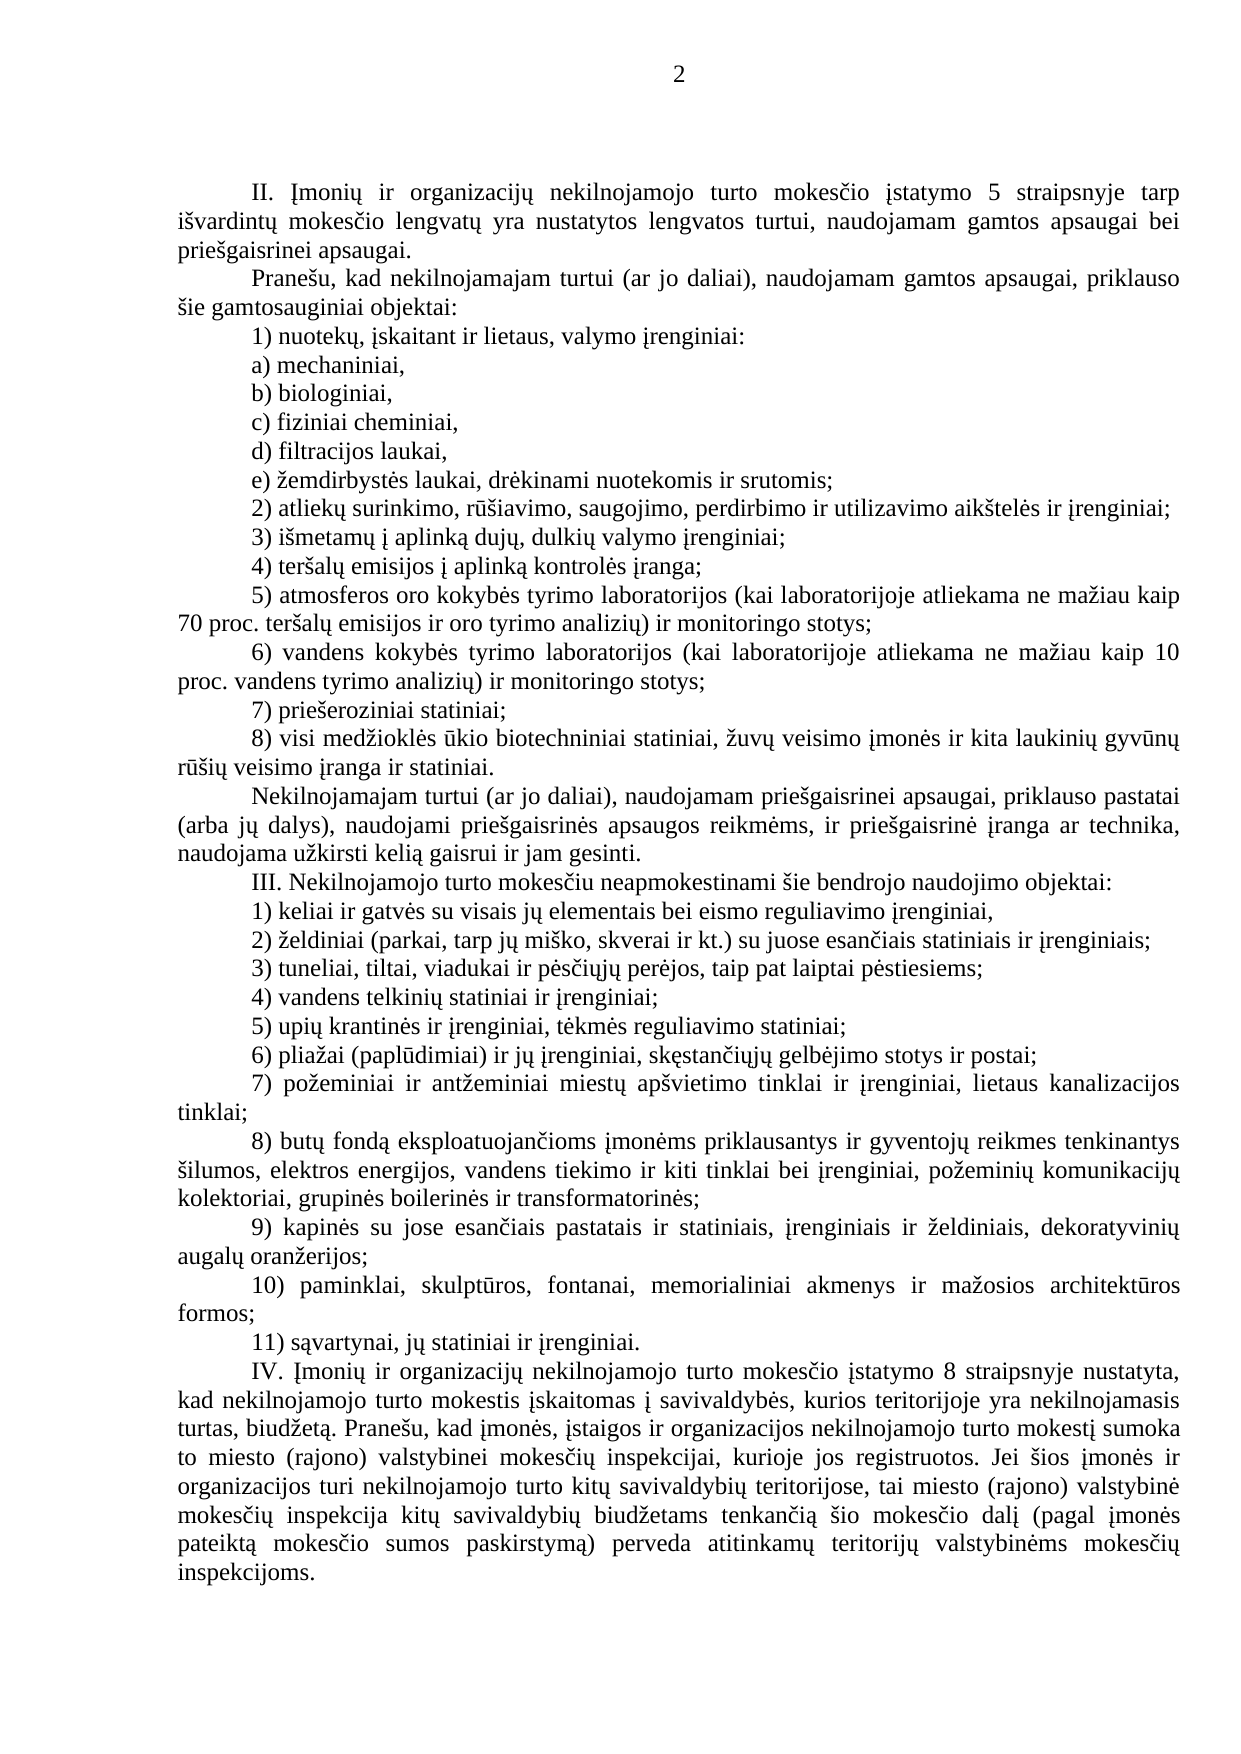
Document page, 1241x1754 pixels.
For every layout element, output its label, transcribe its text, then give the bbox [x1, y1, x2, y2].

text 4) teršalų emisijos į aplinką kontrolės įranga; [177, 551, 1181, 580]
text 1) nuotekų, įskaitant ir lietaus, valymo įrenginiai: [177, 321, 1181, 350]
text 3) tuneliai, tiltai, viadukai ir pėsčiųjų perėjos, taip pat laiptai pėstiesiems; [177, 953, 1181, 982]
text II. Įmonių ir organizacijų nekilnojamojo turto mokesčio įstatymo 5 straipsnyje tarp išvardintų mokesčio lengvatų yra nustatytos lengvatos turtui, naudojamam gamtos apsaugai bei priešgaisrinei apsaugai. [177, 177, 1181, 263]
text 4) vandens telkinių statiniai ir įrenginiai; [177, 982, 1181, 1011]
text e) žemdirbystės laukai, drėkinami nuotekomis ir srutomis; [177, 465, 1181, 493]
text 9) kapinės su jose esančiais pastatais ir statiniais, įrenginiais ir želdiniais, dekoratyvinių augalų oranžerijos; [177, 1212, 1181, 1270]
text 5) upių krantinės ir įrenginiai, tėkmės reguliavimo statiniai; [177, 1011, 1181, 1040]
text a) mechaniniai, [177, 350, 1181, 378]
text 3) išmetamų į aplinką dujų, dulkių valymo įrenginiai; [177, 522, 1181, 551]
text 6) vandens kokybės tyrimo laboratorijos (kai laboratorijoje atliekama ne mažiau kaip 10 proc. vandens tyrimo analizių) ir monitoringo stotys; [177, 637, 1181, 695]
text 5) atmosferos oro kokybės tyrimo laboratorijos (kai laboratorijoje atliekama ne mažiau kaip 70 proc. teršalų emisijos ir oro tyrimo analizių) ir monitoringo stotys; [177, 580, 1181, 637]
text 7) požeminiai ir antžeminiai miestų apšvietimo tinklai ir įrenginiai, lietaus kanalizacijos tinklai; [177, 1068, 1181, 1126]
text Nekilnojamajam turtui (ar jo daliai), naudojamam priešgaisrinei apsaugai, priklauso pastatai (arba jų dalys), naudojami priešgaisrinės apsaugos reikmėms, ir priešgaisrinė įranga ar technika, naudojama užkirsti kelią gaisrui ir jam gesinti. [177, 781, 1181, 867]
text III. Nekilnojamojo turto mokesčiu neapmokestinami šie bendrojo naudojimo objektai: [177, 867, 1181, 896]
text 8) visi medžioklės ūkio biotechniniai statiniai, žuvų veisimo įmonės ir kita laukinių gyvūnų rūšių veisimo įranga ir statiniai. [177, 723, 1181, 781]
text 7) priešeroziniai statiniai; [177, 695, 1181, 723]
text 8) butų fondą eksploatuojančioms įmonėms priklausantys ir gyventojų reikmes tenkinantys šilumos, elektros energijos, vandens tiekimo ir kiti tinklai bei įrenginiai, požeminių komunikacijų kolektoriai, grupinės boilerinės ir transformatorinės; [177, 1126, 1181, 1212]
text Pranešu, kad nekilnojamajam turtui (ar jo daliai), naudojamam gamtos apsaugai, priklauso šie gamtosauginiai objektai: [177, 263, 1181, 321]
text 2) želdiniai (parkai, tarp jų miško, skverai ir kt.) su juose esančiais statiniais ir įrenginiais; [177, 925, 1181, 953]
text d) filtracijos laukai, [177, 436, 1181, 465]
text IV. Įmonių ir organizacijų nekilnojamojo turto mokesčio įstatymo 8 straipsnyje nustatyta, kad nekilnojamojo turto mokestis įskaitomas į savivaldybės, kurios teritorijoje yra nekilnojamasis turtas, biudžetą. Pranešu, kad įmonės, įstaigos ir organizacijos nekilnojamojo turto mokestį sumoka to miesto (rajono) valstybinei mokesčių inspekcijai, kurioje jos registruotos. Jei šios įmonės ir organizacijos turi nekilnojamojo turto kitų savivaldybių teritorijose, tai miesto (rajono) valstybinė mokesčių inspekcija kitų savivaldybių biudžetams tenkančią šio mokesčio dalį (pagal įmonės pateiktą mokesčio sumos paskirstymą) perveda atitinkamų teritorijų valstybinėms mokesčių inspekcijoms. [177, 1356, 1181, 1586]
text 6) pliažai (paplūdimiai) ir jų įrenginiai, skęstančiųjų gelbėjimo stotys ir postai; [177, 1040, 1181, 1068]
text 10) paminklai, skulptūros, fontanai, memorialiniai akmenys ir mažosios architektūros formos; [177, 1270, 1181, 1327]
text 11) sąvartynai, jų statiniai ir įrenginiai. [177, 1327, 1181, 1356]
text c) fiziniai cheminiai, [177, 407, 1181, 436]
text b) biologiniai, [177, 378, 1181, 407]
text 1) keliai ir gatvės su visais jų elementais bei eismo reguliavimo įrenginiai, [177, 896, 1181, 925]
text 2) atliekų surinkimo, rūšiavimo, saugojimo, perdirbimo ir utilizavimo aikštelės ir įrenginiai; [177, 493, 1181, 522]
